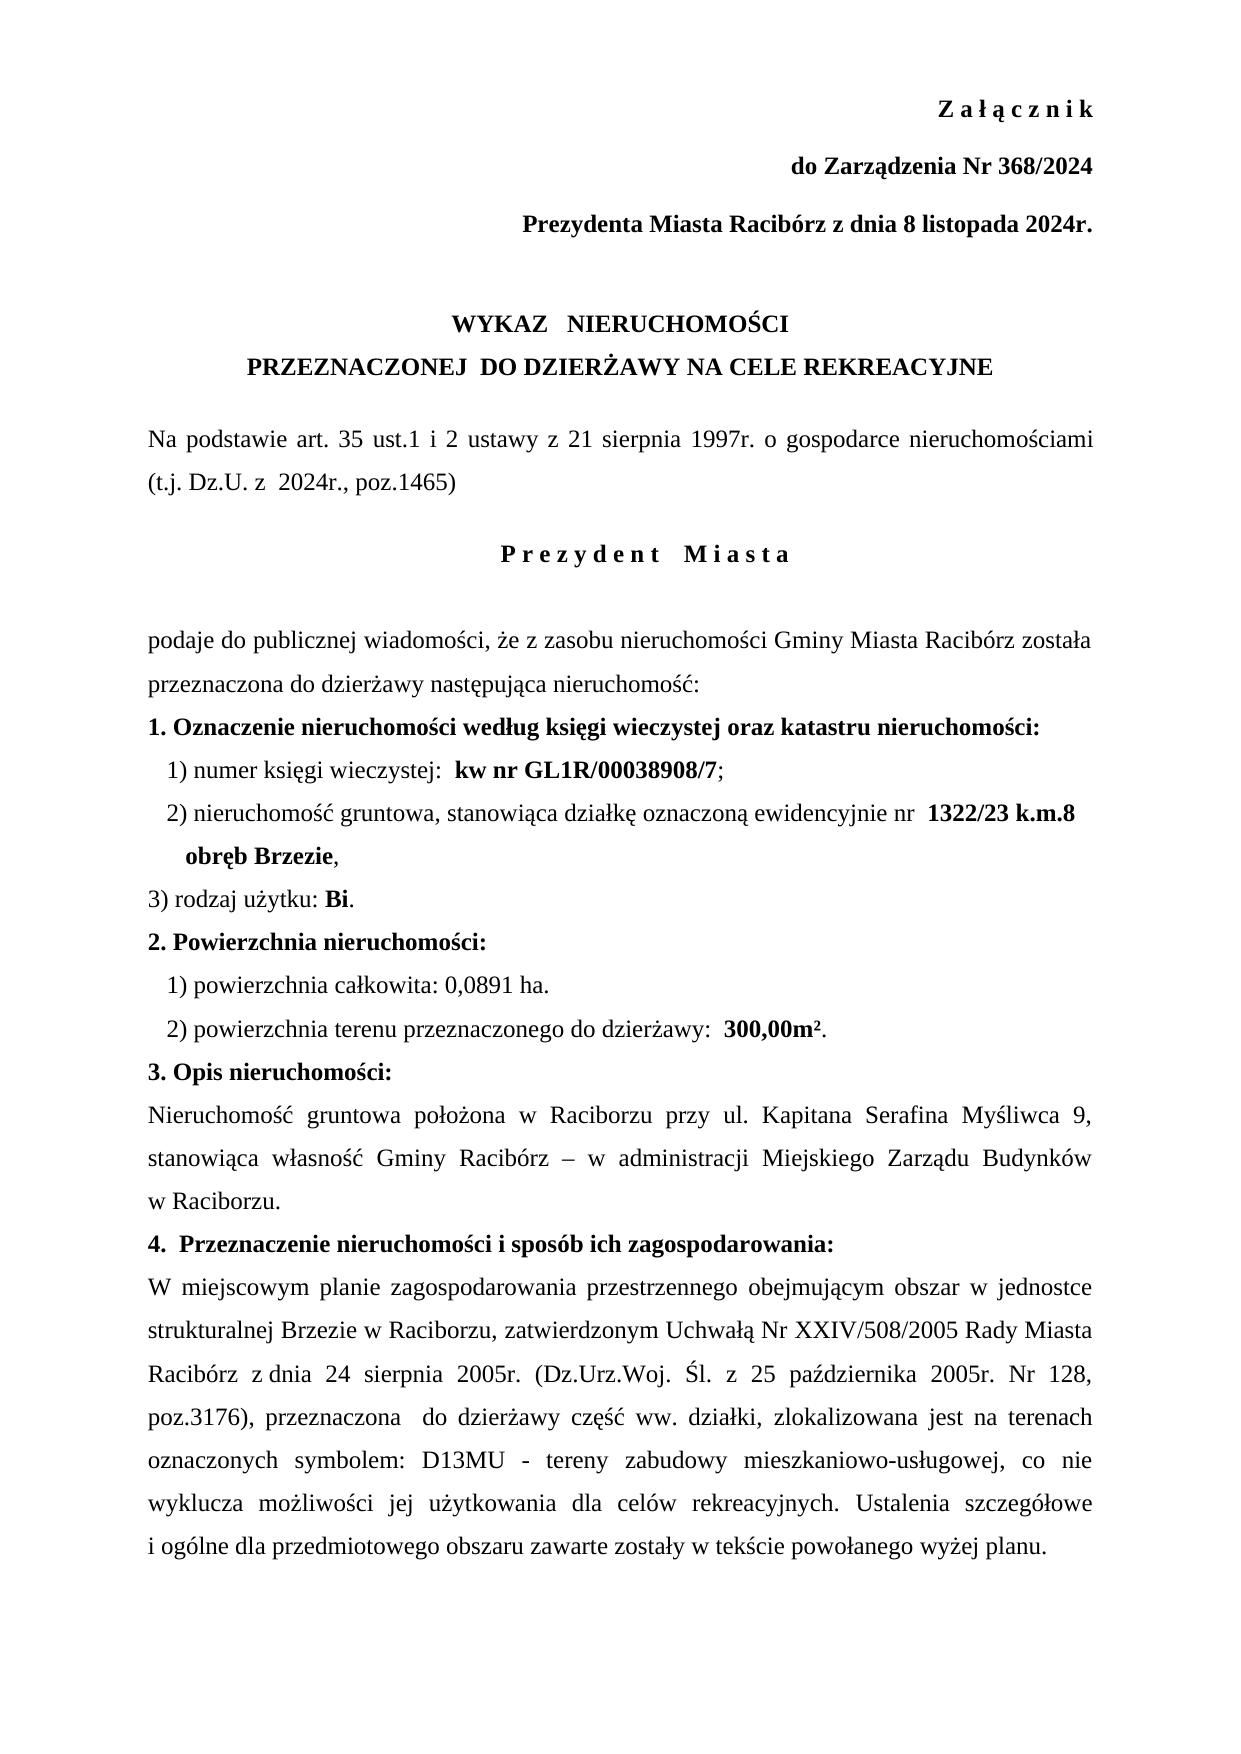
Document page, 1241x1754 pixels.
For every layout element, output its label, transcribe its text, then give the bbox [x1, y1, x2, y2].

text do Zarządzenia Nr 368/2024 [148, 151, 1093, 180]
text 4. Przeznaczenie nieruchomości i sposób ich zagospodarowania: [148, 1229, 1093, 1258]
text W miejscowym planie zagospodarowania przestrzennego obejmującym obszar w jednostce strukturalnej Brzezie w Raciborzu, zatwierdzonym Uchwałą Nr XXIV/508/2005 Rady Miasta Racibórz z dnia 24 sierpnia 2005r. (Dz.Urz.Woj. Śl. z 25 października 2005r. Nr 128, poz.3176), przeznaczona do dzierżawy część ww. działki, zlokalizowana jest na terenach oznaczonych symbolem: D13MU - tereny zabudowy mieszkaniowo-usługowej, co nie wyklucza możliwości jej użytkowania dla celów rekreacyjnych. Ustalenia szczegółowe i ogólne dla przedmiotowego obszaru zawarte zostały w tekście powołanego wyżej planu. [148, 1272, 1093, 1560]
text obręb Brzezie, [148, 841, 1093, 870]
text 3) rodzaj użytku: Bi. [148, 884, 1093, 913]
subtitle WYKAZ NIERUCHOMOŚCI [148, 309, 1093, 338]
text Prezydenta Miasta Racibórz z dnia 8 listopada 2024r. [148, 209, 1093, 237]
text Nieruchomość gruntowa położona w Raciborzu przy ul. Kapitana Serafina Myśliwca 9, stanowiąca własność Gminy Racibórz – w administracji Miejskiego Zarządu Budynków w Raciborzu. [148, 1100, 1093, 1215]
text Na podstawie art. 35 ust.1 i 2 ustawy z 21 sierpnia 1997r. o gospodarce nieruchomościami (t.j. Dz.U. z 2024r., poz.1465) [148, 424, 1096, 496]
text 2. Powierzchnia nieruchomości: [148, 927, 1093, 956]
text Z a ł ą c z n i k [148, 94, 1093, 122]
text podaje do publicznej wiadomości, że z zasobu nieruchomości Gminy Miasta Racibórz została przeznaczona do dzierżawy następująca nieruchomość: [148, 626, 1093, 697]
text 2) nieruchomość gruntowa, stanowiąca działkę oznaczoną ewidencyjnie nr 1322/23 k.m.8 [148, 798, 1093, 827]
text 3. Opis nieruchomości: [148, 1057, 1093, 1086]
text P r e z y d e n t M i a s t a [148, 539, 1141, 611]
subtitle PRZEZNACZONEJ DO DZIERŻAWY NA CELE REKREACYJNE [148, 352, 1093, 381]
text 1) powierzchnia całkowita: 0,0891 ha. [148, 971, 1093, 999]
text 1) numer księgi wieczystej: kw nr GL1R/00038908/7; [148, 755, 1093, 784]
text 1. Oznaczenie nieruchomości według księgi wieczystej oraz katastru nieruchomości: [148, 712, 1093, 741]
text 2) powierzchnia terenu przeznaczonego do dzierżawy: 300,00m². [148, 1014, 1093, 1042]
